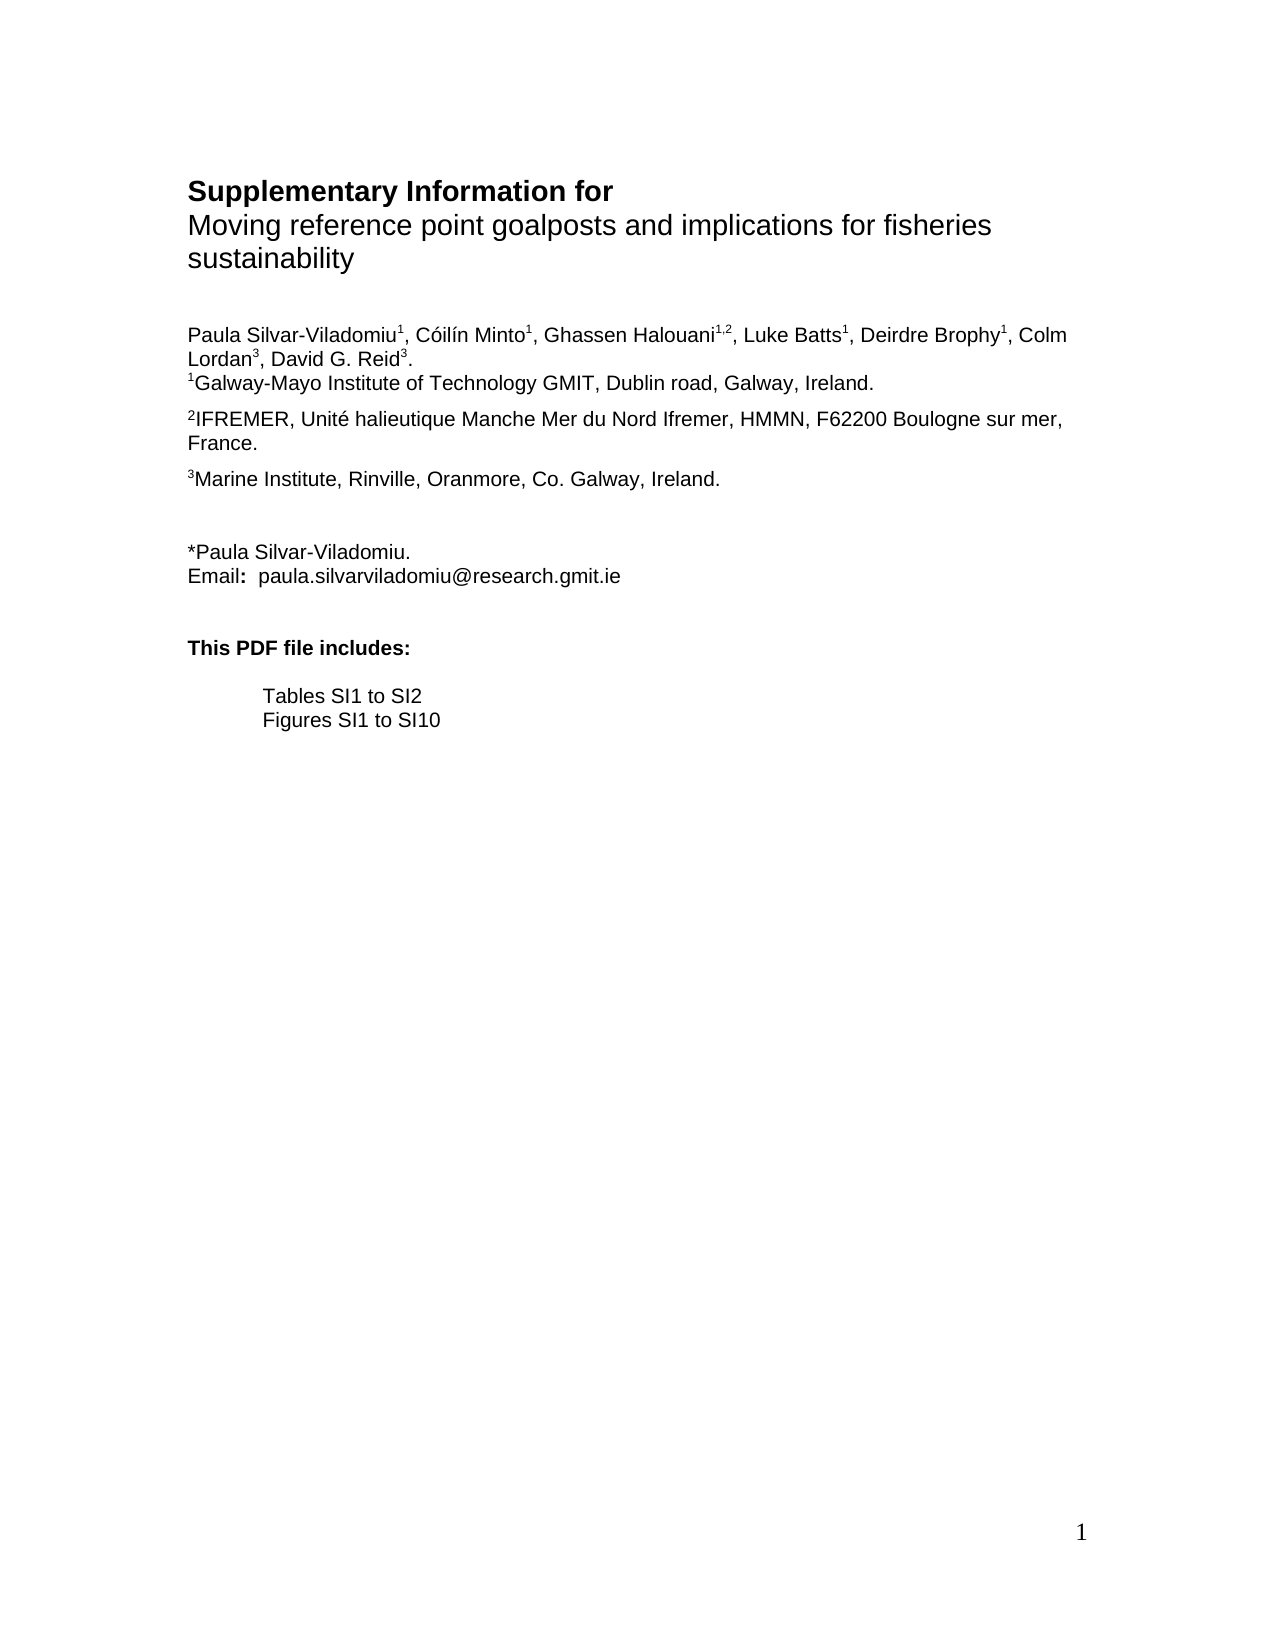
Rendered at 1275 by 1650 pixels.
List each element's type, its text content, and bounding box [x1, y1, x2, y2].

text 1Galway-Mayo Institute of Technology GMIT, Dublin road, Galway, Ireland. [187, 370, 1087, 394]
text Paula Silvar-Viladomiu1, Cóilín Minto1, Ghassen Halouani1,2, Luke Batts1, Deirdre Brophy1, Colm Lordan3, David G. Reid3. [187, 322, 1087, 370]
text Email: paula.silvarviladomiu@research.gmit.ie [187, 564, 1087, 588]
text *Paula Silvar-Viladomiu. [187, 540, 1087, 564]
text 3Marine Institute, Rinville, Oranmore, Co. Galway, Ireland. [187, 467, 1087, 491]
text Figures SI1 to SI10 [262, 708, 1087, 732]
text This PDF file includes: [187, 636, 1087, 660]
text Tables SI1 to SI2 [262, 684, 1087, 708]
text Supplementary Information for [187, 174, 1087, 207]
text 2IFREMER, Unité halieutique Manche Mer du Nord Ifremer, HMMN, F62200 Boulogne sur mer, France. [187, 407, 1087, 455]
text Moving reference point goalposts and implications for fisheries sustainability [187, 207, 1087, 274]
